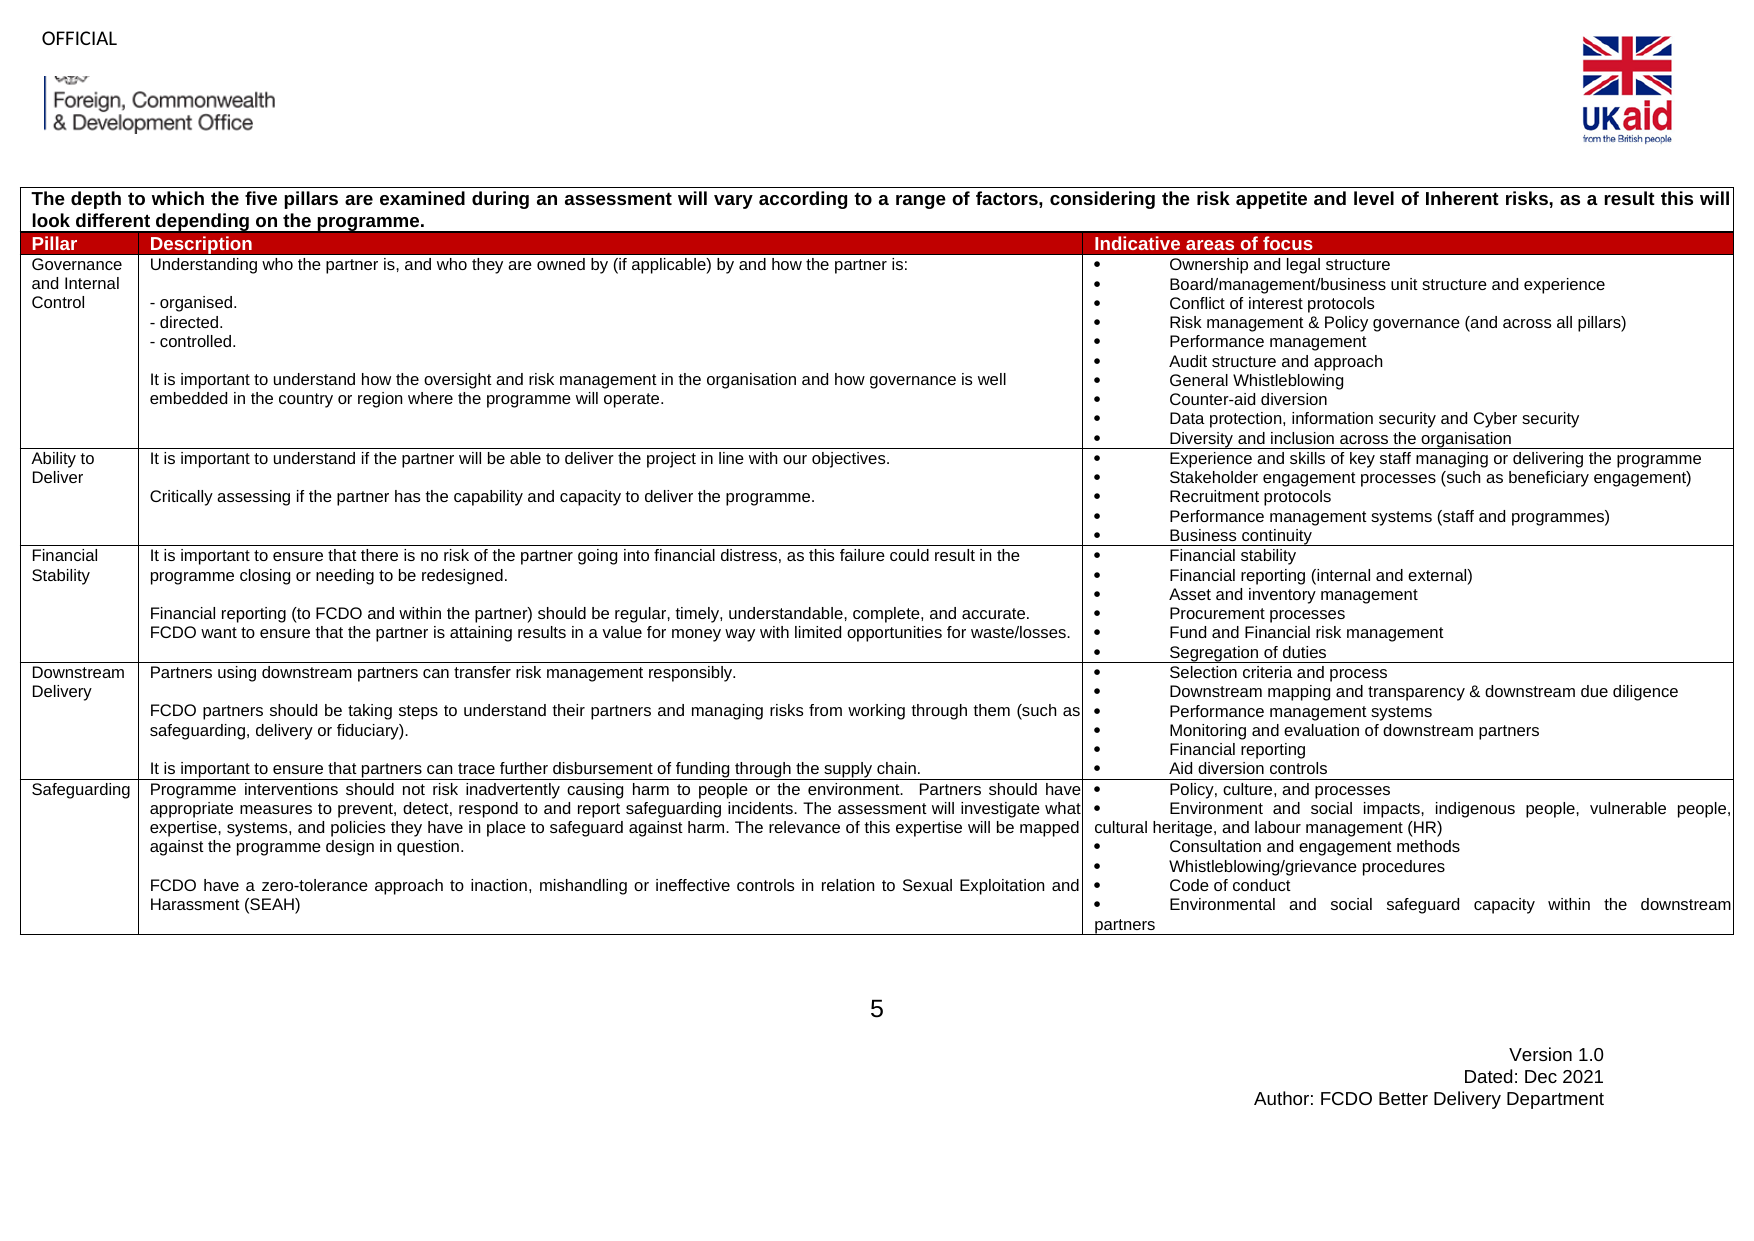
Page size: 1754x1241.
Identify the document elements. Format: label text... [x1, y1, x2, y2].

table_cell Ownership and legal structure Board/management/business unit structure and experience Conflict of interest protocols Risk management & Policy governance (and across all pillars) Performance management Audit structure and approach General Whistleblowing Counter-aid diversion Data protection, information security and Cyber security Diversity and inclusion across the organisation [1083, 255, 1733, 448]
table_cell Safeguarding [21, 780, 138, 933]
table_cell Ability to Deliver [21, 449, 138, 545]
table_cell Financial stability Financial reporting (internal and external) Asset and inventory management Procurement processes Fund and Financial risk management Segregation of duties [1083, 546, 1733, 662]
table_cell Governance and Internal Control [21, 255, 138, 448]
table_cell Programme interventions should not risk inadvertently causing harm to people or the environment. Partners should have appropriate measures to prevent, detect, respond to and report safeguarding incidents. The assessment will investigate what expertise, systems, and policies they have in place to safeguard against harm. The relevance of this expertise will be mapped against the programme design in question. FCDO have a zero-tolerance approach to inaction, mishandling or ineffective controls in relation to Sexual Exploitation and Harassment (SEAH) [139, 780, 1082, 933]
table_cell Understanding who the partner is, and who they are owned by (if applicable) by and how the partner is: - organised. - directed. - controlled. It is important to understand how the oversight and risk management in the organisation and how governance is well embedded in the country or region where the programme will operate. [139, 255, 1082, 448]
table_cell Pillar [21, 233, 138, 254]
table_cell Description [139, 233, 1082, 254]
table_cell Experience and skills of key staff managing or delivering the programme Stakeholder engagement processes (such as beneficiary engagement) Recruitment protocols Performance management systems (staff and programmes) Business continuity [1083, 449, 1733, 545]
table_cell It is important to understand if the partner will be able to deliver the project in line with our objectives. Critically assessing if the partner has the capability and capacity to deliver the programme. [139, 449, 1082, 545]
table_cell Partners using downstream partners can transfer risk management responsibly. FCDO partners should be taking steps to understand their partners and managing risks from working through them (such as safeguarding, delivery or fiduciary). It is important to ensure that partners can trace further disbursement of funding through the supply chain. [139, 663, 1082, 778]
table_cell Downstream Delivery [21, 663, 138, 778]
table_cell Indicative areas of focus [1083, 233, 1733, 254]
table_cell Policy, culture, and processes Environment and social impacts, indigenous people, vulnerable people, cultural heritage, and labour management (HR) Consultation and engagement methods Whistleblowing/grievance procedures Code of conduct Environmental and social safeguard capacity within the downstream partners [1083, 780, 1733, 933]
table_cell Financial Stability [21, 546, 138, 662]
table_cell It is important to ensure that there is no risk of the partner going into financial distress, as this failure could result in the programme closing or needing to be redesigned. Financial reporting (to FCDO and within the partner) should be regular, timely, understandable, complete, and accurate. FCDO want to ensure that the partner is attaining results in a value for money way with limited opportunities for waste/losses. [139, 546, 1082, 662]
table_cell Selection criteria and process Downstream mapping and transparency & downstream due diligence Performance management systems Monitoring and evaluation of downstream partners Financial reporting Aid diversion controls [1083, 663, 1733, 778]
table_header The depth to which the five pillars are examined during an assessment will vary according to a range of factors, considering the risk appetite and level of Inherent risks, as a result this will look different depending on the programme. [21, 188, 1733, 231]
